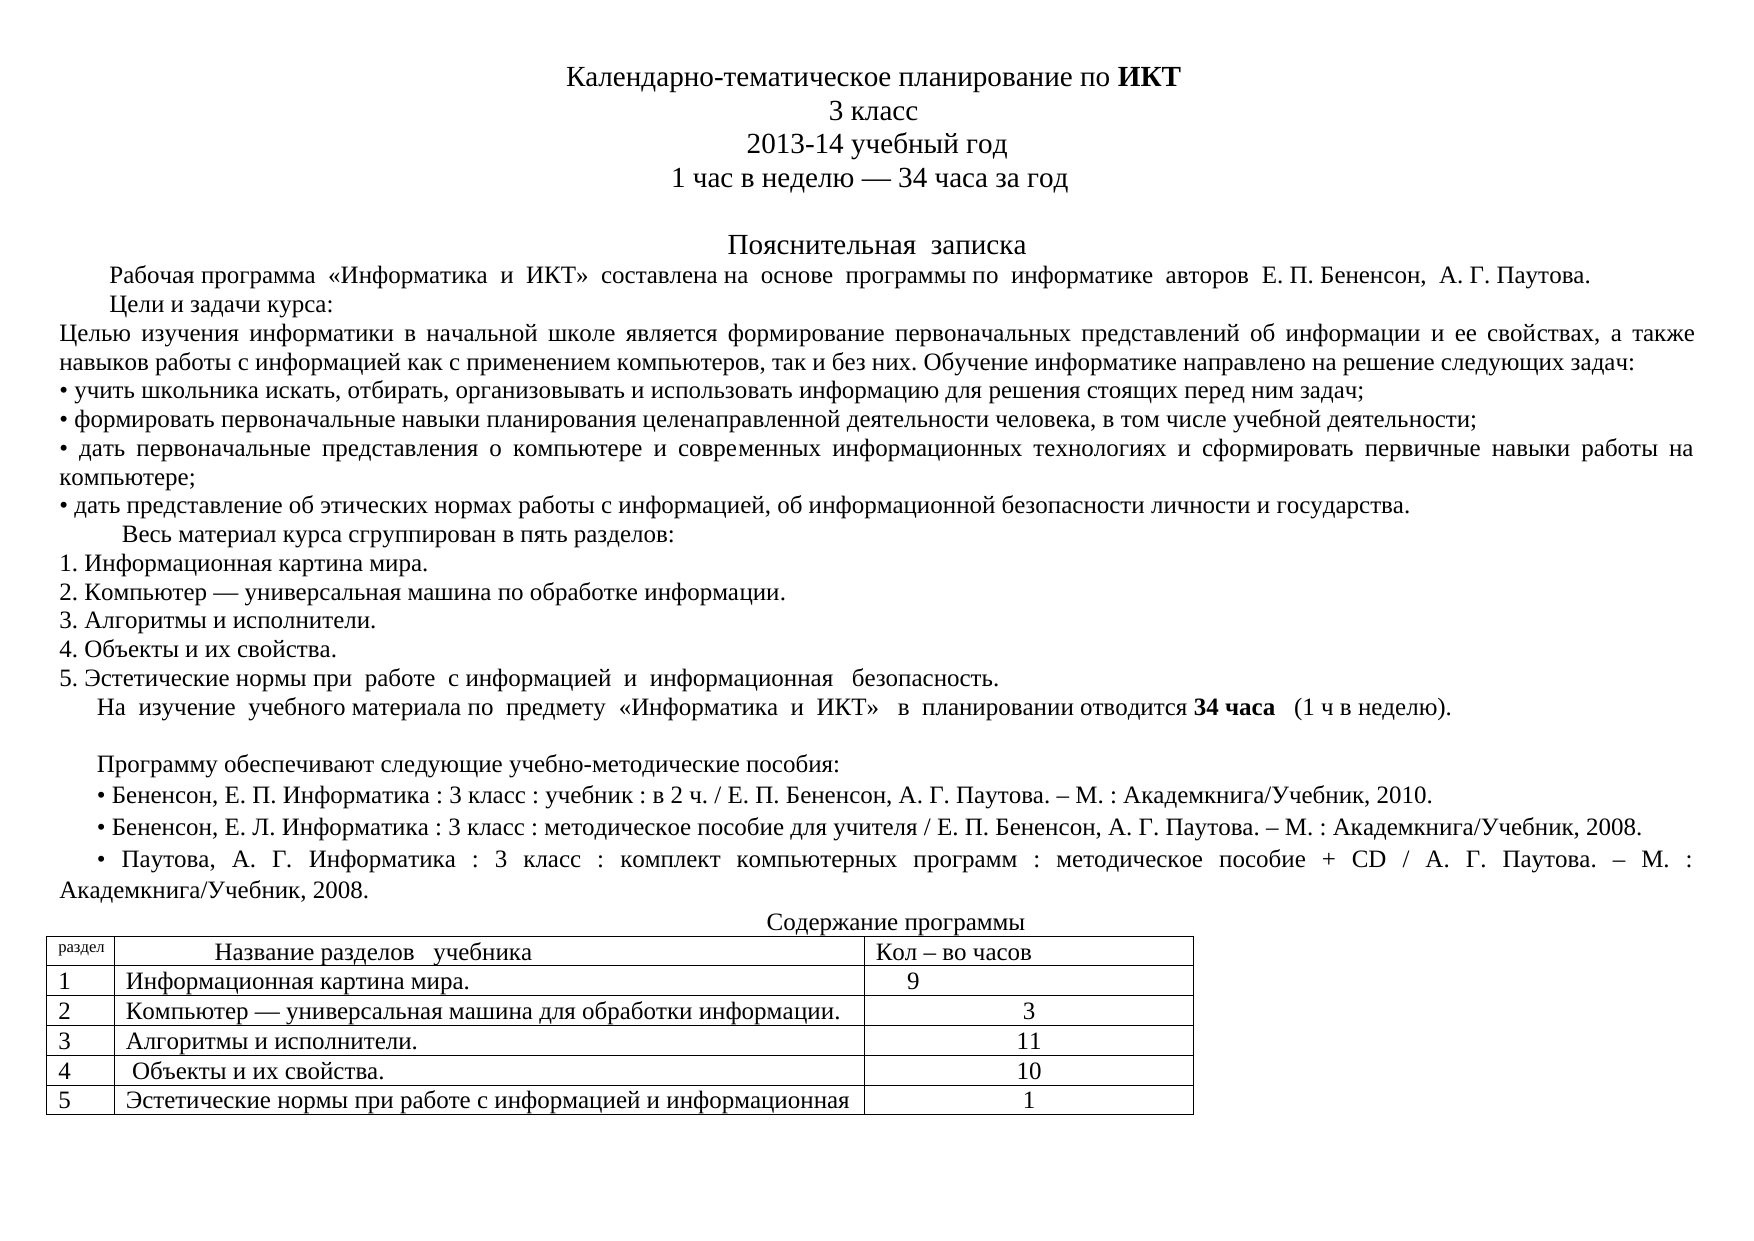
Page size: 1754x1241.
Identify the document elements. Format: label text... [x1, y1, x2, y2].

text • дать представление об этических нормах работы с информаци­ей, об информационной безопасности личности и государства. [59, 490, 1695, 519]
text Программу обеспечивают следующие учебно-методические пособия: [59, 749, 1695, 778]
text Рабочая программа «Информатика и ИКТ» составлена на основе программы по информатике авторов Е. П. Бененсон, А. Г. Паутова. [59, 260, 1695, 289]
table_cell 9 [865, 966, 1193, 995]
table_cell Алгоритмы и исполнители. [115, 1026, 864, 1055]
text Цели и задачи курса: [59, 289, 1695, 318]
text Содержание программы [97, 907, 1695, 936]
text 1 час в неделю — 34 часа за год [59, 160, 1695, 193]
table_cell Компьютер — универсальная машина для обработки информа­ции. [115, 996, 864, 1025]
text • Бененсон, Е. П. Информатика : 3 класс : учебник : в 2 ч. / Е. П. Бененсон, А. Г. Паутова. – М. : Академкнига/Учебник, 2010. [59, 781, 1695, 809]
text • учить школьника искать, отбирать, организовывать и использо­вать информацию для решения стоящих перед ним задач; [59, 375, 1695, 404]
text Календарно-тематическое планирование по ИКТ [59, 59, 1695, 93]
table_cell 3 [47, 1026, 114, 1055]
table_cell 1 [47, 966, 114, 995]
text 5. Эстетические нормы при работе с информацией и информационная безопасность. [59, 663, 1695, 692]
table_cell 3 [865, 996, 1193, 1025]
text • формировать первоначальные навыки планирования целена­правленной деятельности человека, в том числе учебной деятель­ности; [59, 404, 1695, 433]
table_cell 4 [47, 1056, 114, 1084]
text • Бененсон, Е. Л. Информатика : 3 класс : методическое пособие для учителя / Е. П. Бененсон, А. Г. Паутова. – М. : Академкнига/Учебник, 2008. [59, 812, 1695, 841]
text • Паутова, А. Г. Информатика : 3 класс : комплект компьютерных программ : методическое пособие + СD / А. Г. Паутова. – М. : Академкнига/Учебник, 2008. [59, 844, 1695, 904]
table_cell 10 [865, 1056, 1193, 1084]
text • дать первоначальные представления о компьютере и совре­менных информационных технологиях и сформировать первичные навыки работы на компьютере; [59, 433, 1695, 490]
text Целью изучения информатики в начальной школе является форми­рование первоначальных представлений об информации и ее свой­ствах, а также навыков работы с информацией как с применением компьютеров, так и без них. Обучение информатике направлено на решение следующих задач: [59, 318, 1695, 375]
table_cell 1 [865, 1086, 1193, 1114]
text 3 класс [59, 93, 1695, 126]
text 3. Алгоритмы и исполнители. [59, 605, 1695, 634]
table_cell Эстетические нормы при работе с информацией и информационная [115, 1086, 864, 1114]
text 1. Информационная картина мира. [59, 548, 1695, 577]
text Пояснительная записка [59, 227, 1695, 260]
table_cell Информационная картина мира. [115, 966, 864, 995]
table_header Кол – во часов [865, 937, 1193, 965]
table_cell Объекты и их свойства. [115, 1056, 864, 1084]
text На изучение учебного материала по предмету «Информатика и ИКТ» в планировании отводится 34 часа (1 ч в неделю). [59, 692, 1695, 720]
text 4. Объекты и их свойства. [59, 634, 1695, 663]
table_cell 2 [47, 996, 114, 1025]
text 2013-14 учебный год [59, 126, 1695, 160]
table_header раздел [47, 937, 114, 965]
text 2. Компьютер — универсальная машина по обработке информа­ции. [59, 577, 1695, 605]
table_cell 11 [865, 1026, 1193, 1055]
table_cell 5 [47, 1086, 114, 1114]
text Весь материал курса сгруппирован в пять разделов: [59, 519, 1695, 548]
table_header Название разделов учебника [115, 937, 864, 965]
